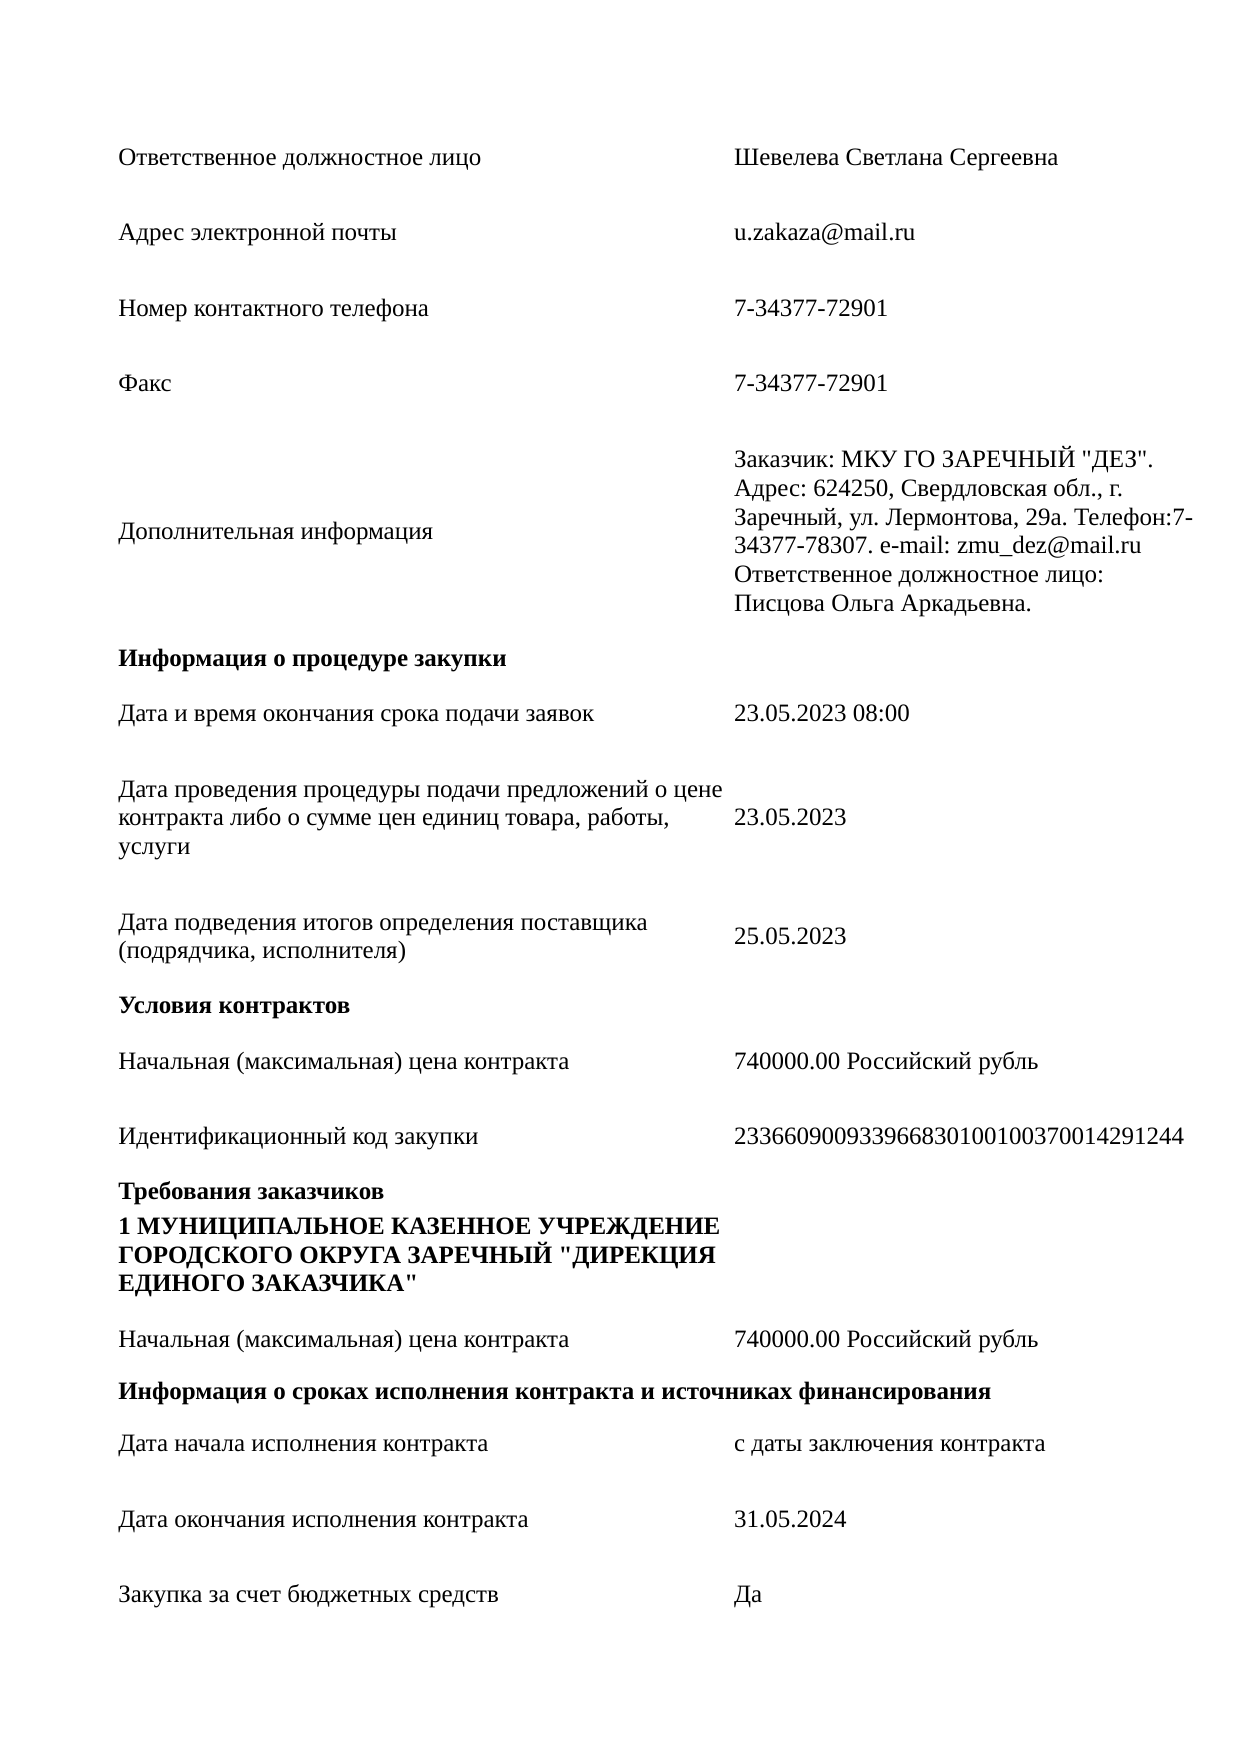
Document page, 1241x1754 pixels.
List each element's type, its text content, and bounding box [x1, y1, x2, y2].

table_cell Информация о процедуре закупки [118, 640, 734, 674]
table_cell 25.05.2023 [734, 883, 1200, 988]
table_cell 31.05.2024 [734, 1480, 1200, 1556]
table_cell 23.05.2023 08:00 [734, 675, 1200, 750]
table_cell Начальная (максимальная) цена контракта [118, 1300, 734, 1376]
table_cell Дата проведения процедуры подачи предложений о цене контракта либо о сумме цен единиц товара, работы, услуги [118, 750, 734, 883]
table_cell Дата начала исполнения контракта [118, 1405, 734, 1480]
table_cell Факс [118, 345, 734, 421]
table_cell Информация о сроках исполнения контракта и источниках финансирования [118, 1376, 1200, 1404]
table_cell 7-34377-72901 [734, 345, 1200, 421]
table_cell 7-34377-72901 [734, 269, 1200, 345]
table_cell [734, 988, 1200, 1022]
table_cell Начальная (максимальная) цена контракта [118, 1022, 734, 1098]
table_cell [734, 640, 1200, 674]
table_cell 740000.00 Российский рубль [734, 1022, 1200, 1098]
table_cell 1 МУНИЦИПАЛЬНОЕ КАЗЕННОЕ УЧРЕЖДЕНИЕ ГОРОДСКОГО ОКРУГА ЗАРЕЧНЫЙ "ДИРЕКЦИЯ ЕДИНОГО ЗАКАЗЧИКА" [118, 1208, 734, 1300]
table_cell с даты заключения контракта [734, 1405, 1200, 1480]
table_cell Шевелева Светлана Сергеевна [734, 118, 1200, 194]
table_cell [734, 1208, 1200, 1300]
table_cell Дата окончания исполнения контракта [118, 1480, 734, 1556]
table_cell Дата и время окончания срока подачи заявок [118, 675, 734, 750]
table_cell u.zakaza@mail.ru [734, 194, 1200, 269]
table_cell Закупка за счет бюджетных средств [118, 1556, 734, 1631]
table_cell Условия контрактов [118, 988, 734, 1022]
table_cell Адрес электронной почты [118, 194, 734, 269]
table_cell Дата подведения итогов определения поставщика (подрядчика, исполнителя) [118, 883, 734, 988]
table_cell Заказчик: МКУ ГО ЗАРЕЧНЫЙ "ДЕЗ". Адрес: 624250, Свердловская обл., г. Заречный, ул. Лермонтова, 29а. Телефон:7-34377-78307. e-mail: zmu_dez@mail.ru Ответственное должностное лицо: Писцова Ольга Аркадьевна. [734, 421, 1200, 640]
table_cell 23.05.2023 [734, 750, 1200, 883]
table_cell Дополнительная информация [118, 421, 734, 640]
table_cell Да [734, 1556, 1200, 1631]
table_cell Требования заказчиков [118, 1174, 734, 1208]
table_cell 740000.00 Российский рубль [734, 1300, 1200, 1376]
table_cell Ответственное должностное лицо [118, 118, 734, 194]
table_cell 233660900933966830100100370014291244 [734, 1098, 1200, 1173]
table_cell Идентификационный код закупки [118, 1098, 734, 1173]
table_cell Номер контактного телефона [118, 269, 734, 345]
table_cell [734, 1174, 1200, 1208]
